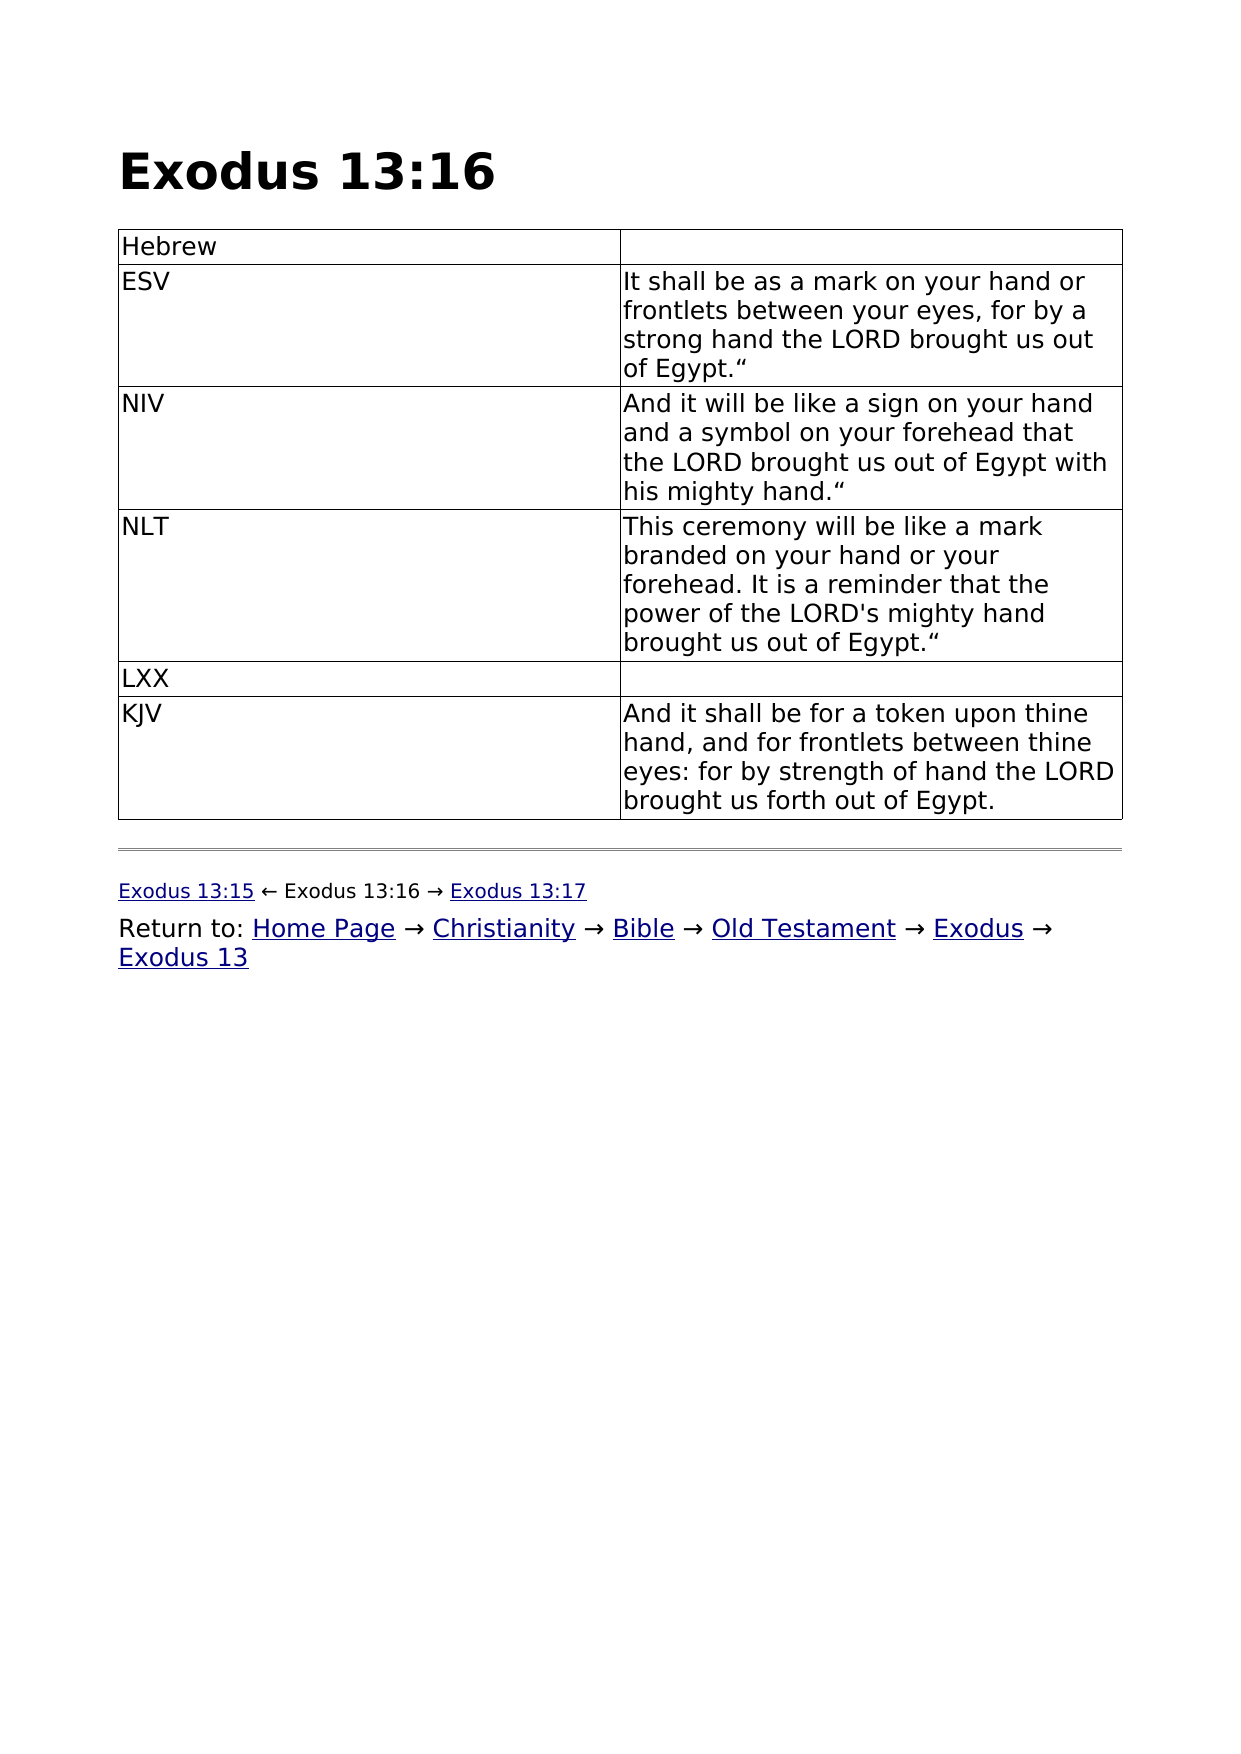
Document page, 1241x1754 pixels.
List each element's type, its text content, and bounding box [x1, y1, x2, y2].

table_cell KJV [119, 697, 620, 818]
table_cell And it shall be for a token upon thine hand, and for frontlets between thine eyes: for by strength of hand the LORD brought us forth out of Egypt. [621, 697, 1122, 818]
text Return to: Home Page → Christianity → Bible → Old Testament → Exodus → Exodus 13 [118, 914, 1122, 972]
table_cell NIV [119, 387, 620, 509]
table_cell And it will be like a sign on your hand and a symbol on your forehead that the LORD brought us out of Egypt with his mighty hand.“ [621, 387, 1122, 509]
table_cell [621, 662, 1122, 696]
table_cell It shall be as a mark on your hand or frontlets between your eyes, for by a strong hand the LORD brought us out of Egypt.“ [621, 265, 1122, 386]
table_header [621, 230, 1122, 264]
table_cell ESV [119, 265, 620, 386]
table_cell This ceremony will be like a mark branded on your hand or your forehead. It is a reminder that the power of the LORD's mighty hand brought us out of Egypt.“ [621, 510, 1122, 661]
subtitle Exodus 13:16 [118, 143, 1122, 201]
table_cell NLT [119, 510, 620, 661]
text Exodus 13:15 ← Exodus 13:16 → Exodus 13:17 [118, 880, 1122, 914]
table_header Hebrew [119, 230, 620, 264]
table_cell LXX [119, 662, 620, 696]
